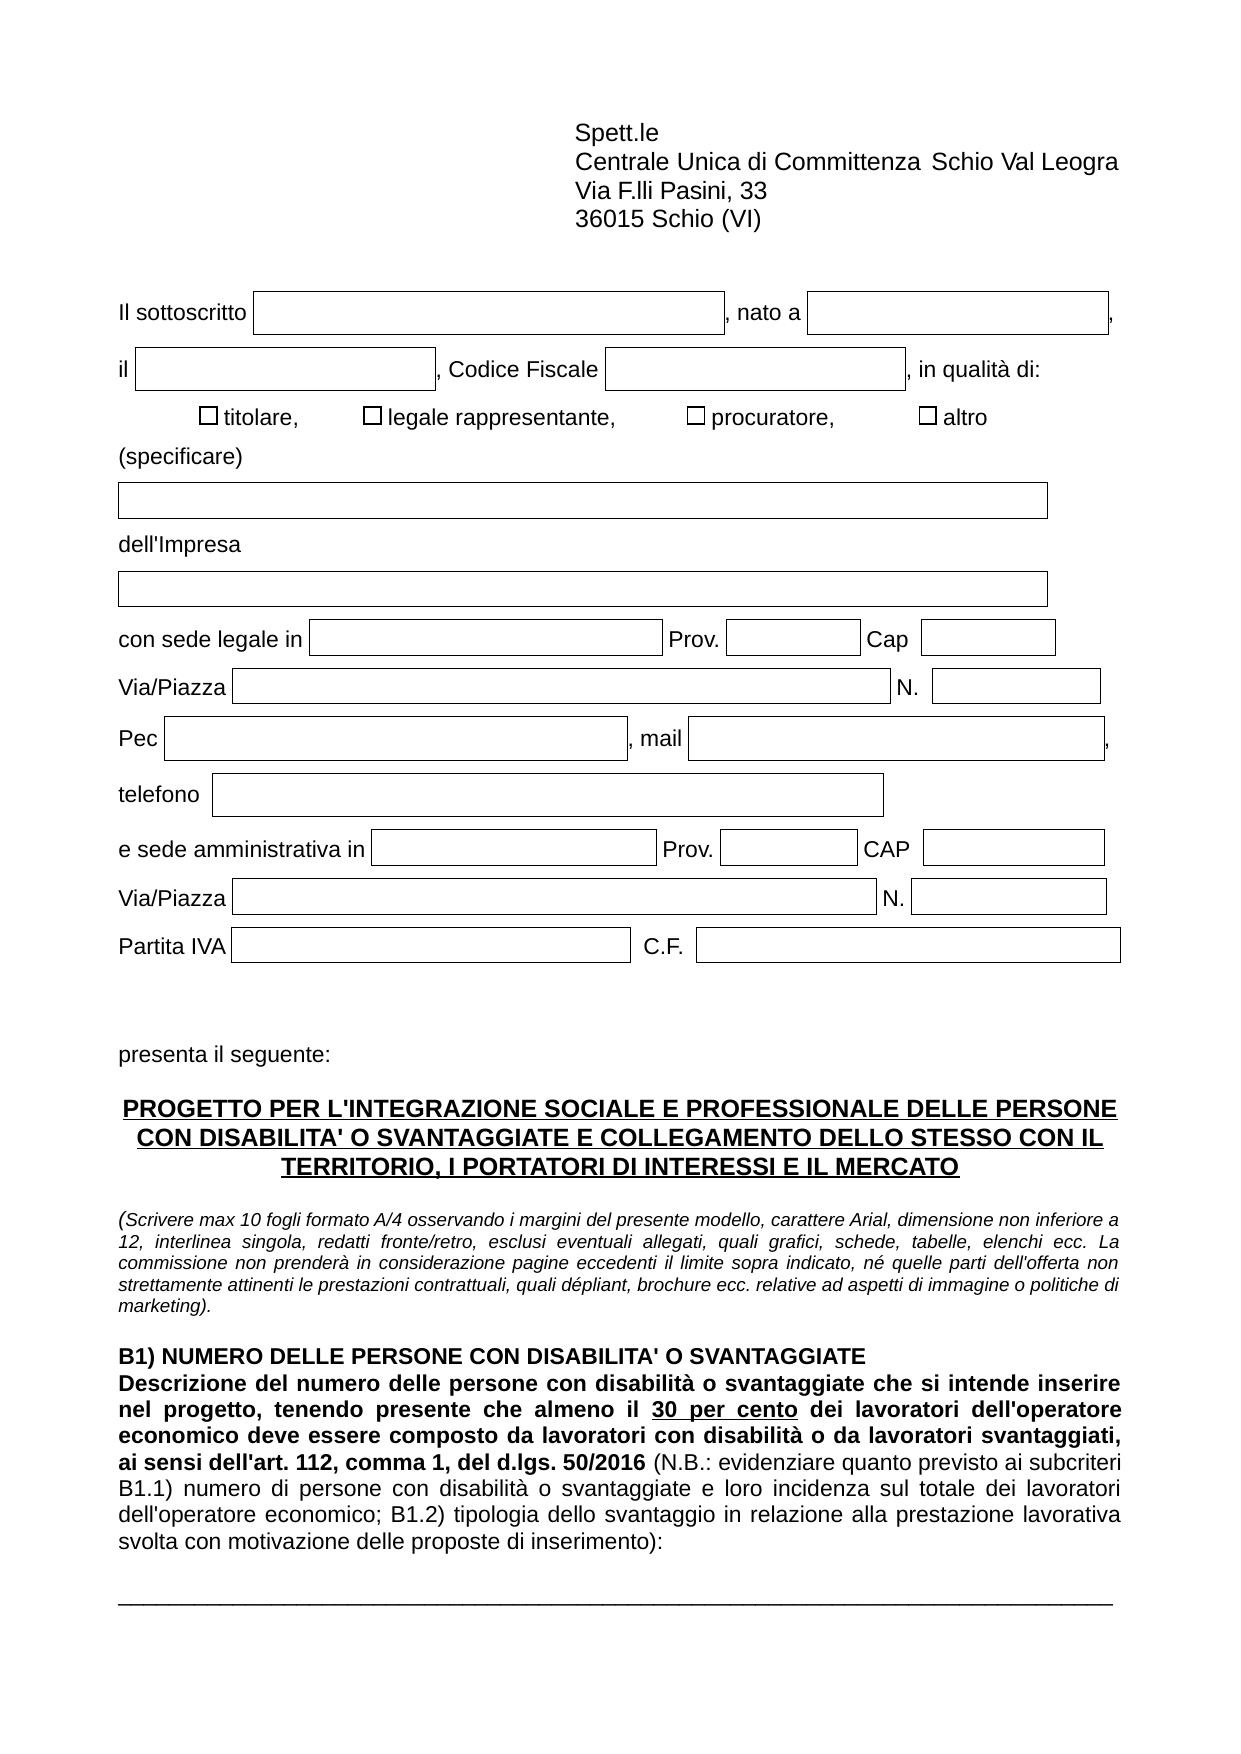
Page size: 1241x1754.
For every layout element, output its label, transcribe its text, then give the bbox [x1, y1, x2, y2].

text e sede amministrativa in [118, 829, 371, 865]
text Cap [861, 619, 921, 655]
text [1107, 878, 1122, 914]
text Pec [118, 717, 164, 760]
text Il sottoscritto , nato a , il , Codice Fiscale , in qualità di: [118, 291, 1122, 390]
text [1056, 619, 1122, 655]
text dell'Impresa [118, 531, 1122, 557]
text N. [877, 878, 911, 914]
text (Scrivere max 10 fogli formato A/4 osservando i margini del presente modello, carattere Arial, dimensione non inferiore a 12, interlinea singola, redatti fronte/retro, esclusi eventuali allegati, quali grafici, schede, tabelle, elenchi ecc. La commissione non prenderà in considerazione pagine eccedenti il limite sopra indicato, né quelle parti dell'offerta non strettamente attinenti le prestazioni contrattuali, quali dépliant, brochure ecc. relative ad aspetti di immagine o politiche di marketing). [118, 1207, 1122, 1317]
text B1) NUMERO DELLE PERSONE CON DISABILITA' O SVANTAGGIATE [118, 1343, 1122, 1369]
text , mail [628, 717, 688, 760]
text PROGETTO PER L'INTEGRAZIONE SOCIALE E PROFESSIONALE DELLE PERSONE CON DISABILITA' O SVANTAGGIATE E COLLEGAMENTO DELLO STESSO CON IL TERRITORIO, I PORTATORI DI INTERESSI E IL MERCATO [118, 1094, 1122, 1180]
text Via/Piazza [118, 668, 232, 703]
text [884, 773, 1122, 816]
text Prov. [663, 619, 726, 655]
text C.F. [631, 927, 696, 962]
text CAP [858, 829, 923, 865]
text telefono [118, 773, 212, 816]
text Via/Piazza [118, 878, 232, 914]
text , [1105, 717, 1122, 760]
text 36015 Schio (VI) [118, 204, 1122, 233]
text Partita IVA [118, 927, 231, 962]
text Prov. [657, 829, 720, 865]
text Via F.lli Pasini, 33 [118, 176, 1122, 204]
text (specificare) [118, 443, 1122, 518]
text [1101, 668, 1122, 703]
text presenta il seguente: [118, 1041, 1122, 1068]
text Spett.le [118, 118, 1122, 147]
text N. [891, 668, 932, 703]
text ______________________________________________________________________________ [118, 1580, 1122, 1607]
text con sede legale in [118, 619, 309, 655]
text Descrizione del numero delle persone con disabilità o svantaggiate che si intende inserire nel progetto, tenendo presente che almeno il 30 per cento dei lavoratori dell'operatore economico deve essere composto da lavoratori con disabilità o da lavoratori svantaggiati, ai sensi dell'art. 112, comma 1, del d.lgs. 50/2016 (N.B.: evidenziare quanto previsto ai subcriteri B1.1) numero di persone con disabilità o svantaggiate e loro incidenza sul totale dei lavoratori dell'operatore economico; B1.2) tipologia dello svantaggio in relazione alla prestazione lavorativa svolta con motivazione delle proposte di inserimento): [118, 1369, 1122, 1554]
text titolare, legale rappresentante, procuratore, altro [118, 403, 1122, 430]
text Centrale Unica di Committenza Schio Val Leogra [118, 147, 1122, 176]
